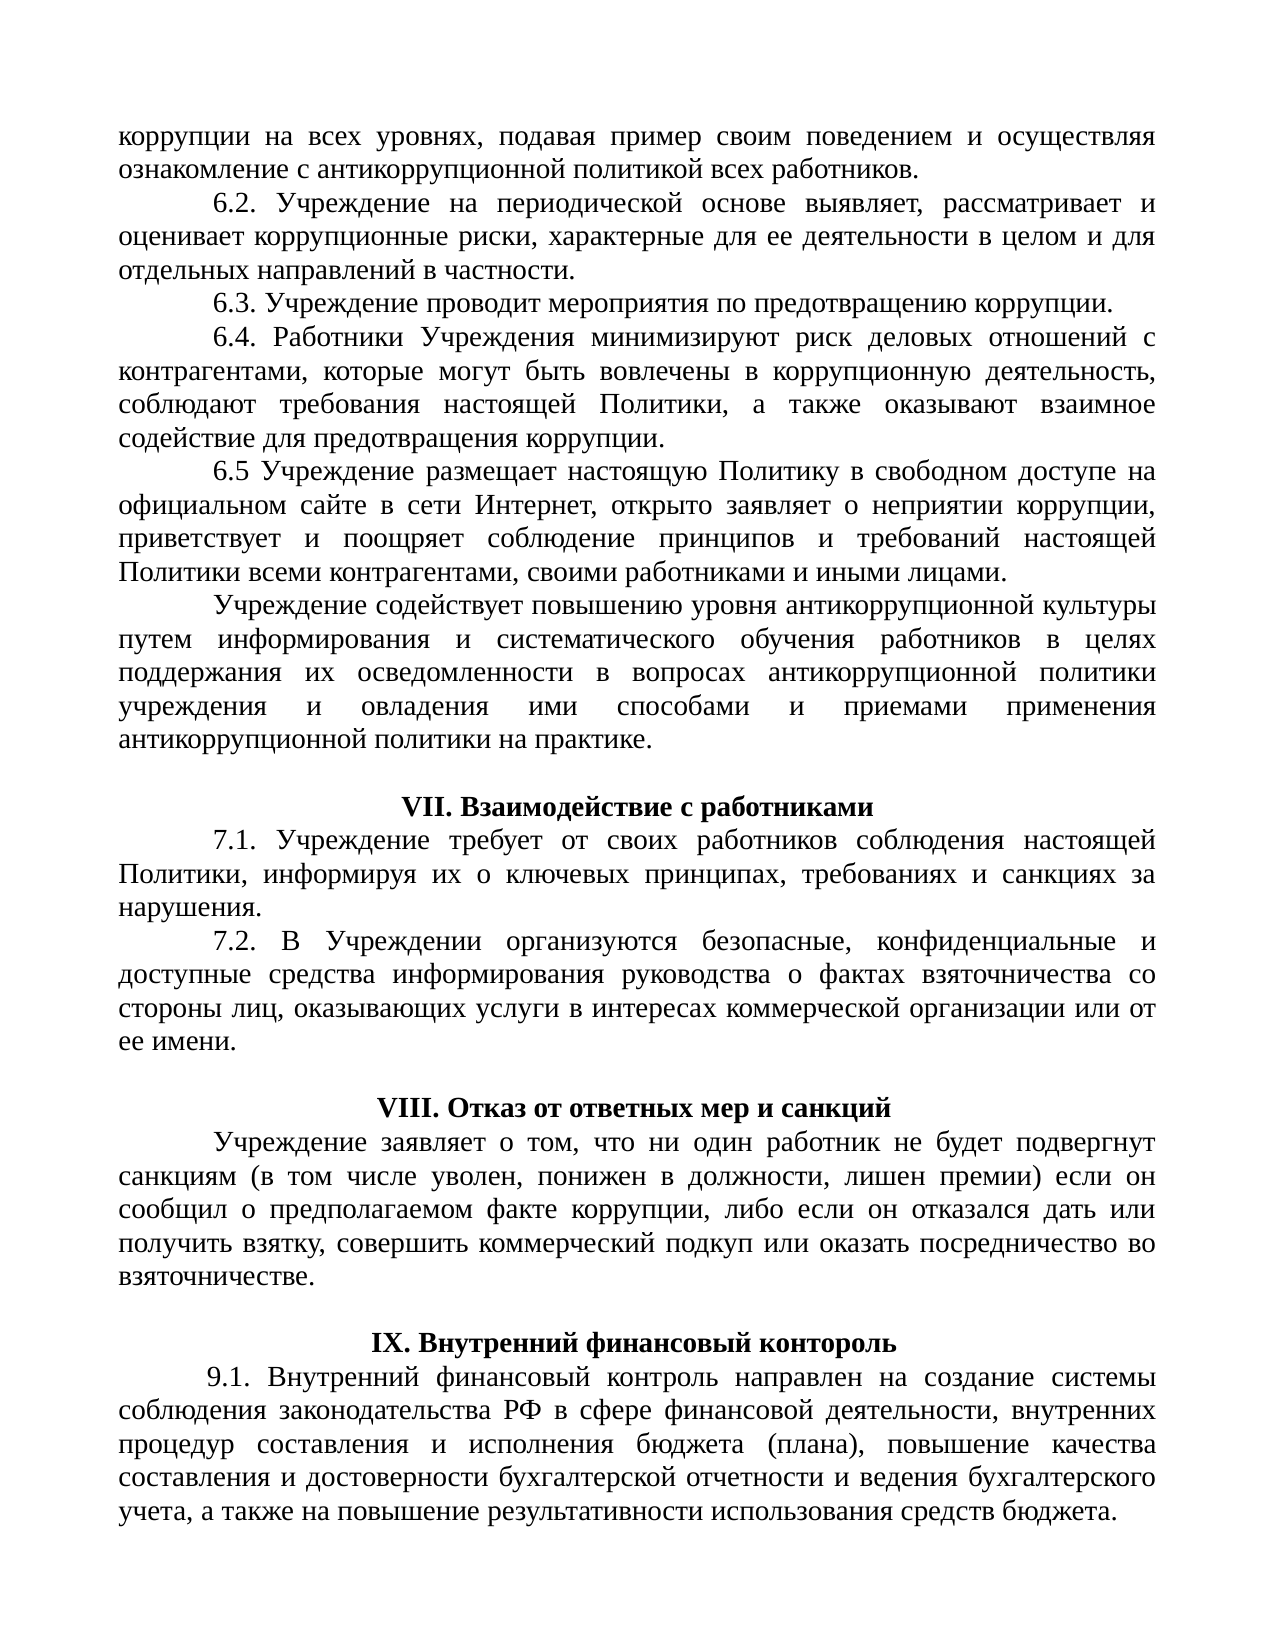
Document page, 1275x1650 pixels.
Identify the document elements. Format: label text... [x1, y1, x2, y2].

text IX. Внутренний финансовый контороль [118, 1326, 1157, 1359]
text 6.5 Учреждение размещает настоящую Политику в свободном доступе на официальном сайте в сети Интернет, открыто заявляет о неприятии коррупции, приветствует и поощряет соблюдение принципов и требований настоящей Политики всеми контрагентами, своими работниками и иными лицами. [118, 453, 1157, 588]
text 6.2. Учреждение на периодической основе выявляет, рассматривает и оценивает коррупционные риски, характерные для ее деятельности в целом и для отдельных направлений в частности. [118, 185, 1157, 286]
text коррупции на всех уровнях, подавая пример своим поведением и осуществляя ознакомление с антикоррупционной политикой всех работников. [118, 118, 1157, 185]
text 9.1. Внутренний финансовый контроль направлен на создание системы соблюдения законодательства РФ в сфере финансовой деятельности, внутренних процедур составления и исполнения бюджета (плана), повышение качества составления и достоверности бухгалтерской отчетности и ведения бухгалтерского учета, а также на повышение результативности использования средств бюджета. [118, 1359, 1157, 1527]
text VII. Взаимoдействие с работниками [118, 789, 1157, 822]
text VIII. Отказ от ответных мер и санкций [118, 1091, 1157, 1124]
text Учреждение содействует повышению уровня антикоррупционной культуры путем информирования и систематического обучения работников в целях поддержания их осведомленности в вопросах антикоррупционной политики учреждения и овладения ими способами и приемами применения антикоррупционной политики на практике. [118, 588, 1157, 755]
text 7.2. В Учреждении организуются безопасные, конфиденциальные и доступные средства информирования руководства о фактах взяточничества со стороны лиц, оказывающих услуги в интересах коммерческой организации или от ее имени. [118, 923, 1157, 1057]
text 6.3. Учреждение проводит мероприятия по предотвращению коррупции. [118, 286, 1157, 319]
text 6.4. Работники Учреждения минимизируют риск деловых отношений с контрагентами, которые могут быть вовлечены в коррупционную деятельность, соблюдают требования настоящей Политики, а также оказывают взаимное содействие для предотвращения коррупции. [118, 319, 1157, 453]
text 7.1. Учреждение требует от своих работников соблюдения настоящей Политики, информируя их о ключевых принципах, требованиях и санкциях за нарушения. [118, 822, 1157, 923]
text Учреждение заявляет о том, что ни один работник не будет подвергнут санкциям (в том числе уволен, понижен в должности, лишен премии) если он сообщил о предполагаемом факте коррупции, либо если он отказался дать или получить взятку, совершить коммерческий подкуп или оказать посредничество во взяточничестве. [118, 1124, 1157, 1292]
